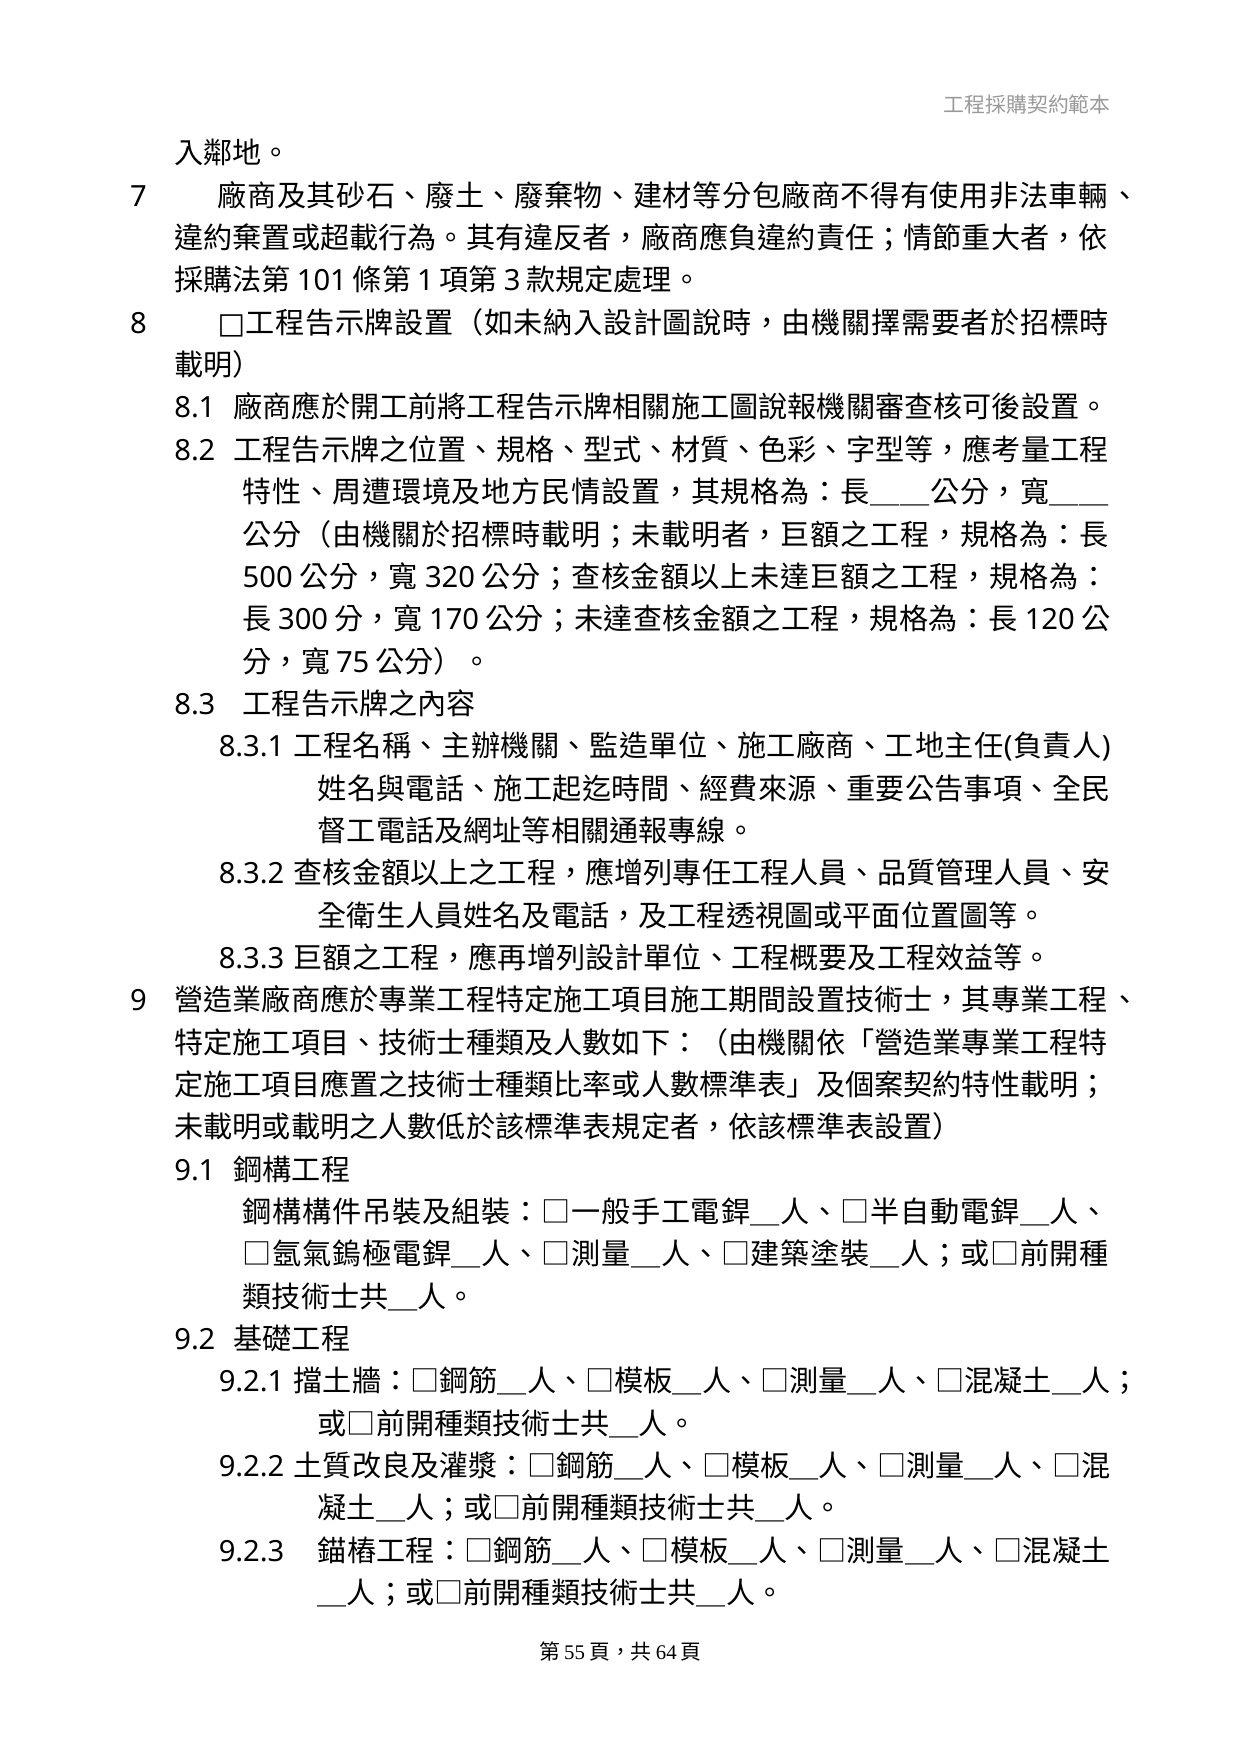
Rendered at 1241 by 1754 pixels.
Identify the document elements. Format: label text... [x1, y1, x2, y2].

list 查核金額以上之工程，應增列專任工程人員、品質管理人員、安全衛生人員姓名及電話，及工程透視圖或平面位置圖等。 [218, 850, 1110, 934]
list 錨樁工程：□鋼筋＿人、□模板＿人、□測量＿人、□混凝土＿人；或□前開種類技術士共＿人。 [218, 1527, 1110, 1612]
text 鋼構構件吊裝及組裝：□一般手工電銲＿人、□半自動電銲＿人、□氬氣鎢極電銲＿人、□測量＿人、□建築塗裝＿人；或□前開種類技術士共＿人。 [242, 1189, 1110, 1316]
list 施工所需臨時用地，除另有規定外，由廠商自理。廠商應規範其人員、設備僅得於該臨時用地或機關提供之土地內施工，並避免其人員、設備進入鄰地。 [130, 130, 1110, 172]
list 工程告示牌之位置、規格、型式、材質、色彩、字型等，應考量工程特性、周遭環境及地方民情設置，其規格為：長＿＿公分，寬＿＿公分（由機關於招標時載明；未載明者，巨額之工程，規格為：長500公分，寬320公分；查核金額以上未達巨額之工程，規格為：長300分，寬170公分；未達查核金額之工程，規格為：長120公分，寬75公分）。 [174, 426, 1110, 681]
list 基礎工程 [174, 1316, 1110, 1358]
list 土質改良及灌漿：□鋼筋＿人、□模板＿人、□測量＿人、□混凝土＿人；或□前開種類技術士共＿人。 [218, 1443, 1110, 1527]
list □工程告示牌設置（如未納入設計圖說時，由機關擇需要者於招標時載明） [130, 299, 1110, 384]
list 巨額之工程，應再增列設計單位、工程概要及工程效益等。 [218, 934, 1110, 977]
list 營造業廠商應於專業工程特定施工項目施工期間設置技術士，其專業工程、特定施工項目、技術士種類及人數如下：（由機關依「營造業專業工程特定施工項目應置之技術士種類比率或人數標準表」及個案契約特性載明；未載明或載明之人數低於該標準表規定者，依該標準表設置） [130, 977, 1110, 1146]
list 廠商應於開工前將工程告示牌相關施工圖說報機關審查核可後設置。 [174, 384, 1110, 426]
list 工程告示牌之內容 [174, 681, 1110, 723]
list 鋼構工程 [174, 1146, 1110, 1189]
list 工程名稱、主辦機關、監造單位、施工廠商、工地主任(負責人)姓名與電話、施工起迄時間、經費來源、重要公告事項、全民督工電話及網址等相關通報專線。 [218, 723, 1110, 850]
list 廠商及其砂石、廢土、廢棄物、建材等分包廠商不得有使用非法車輛、違約棄置或超載行為。其有違反者，廠商應負違約責任；情節重大者，依採購法第101條第1項第3款規定處理。 [130, 172, 1110, 299]
list 擋土牆：□鋼筋＿人、□模板＿人、□測量＿人、□混凝土＿人；或□前開種類技術士共＿人。 [218, 1358, 1110, 1443]
